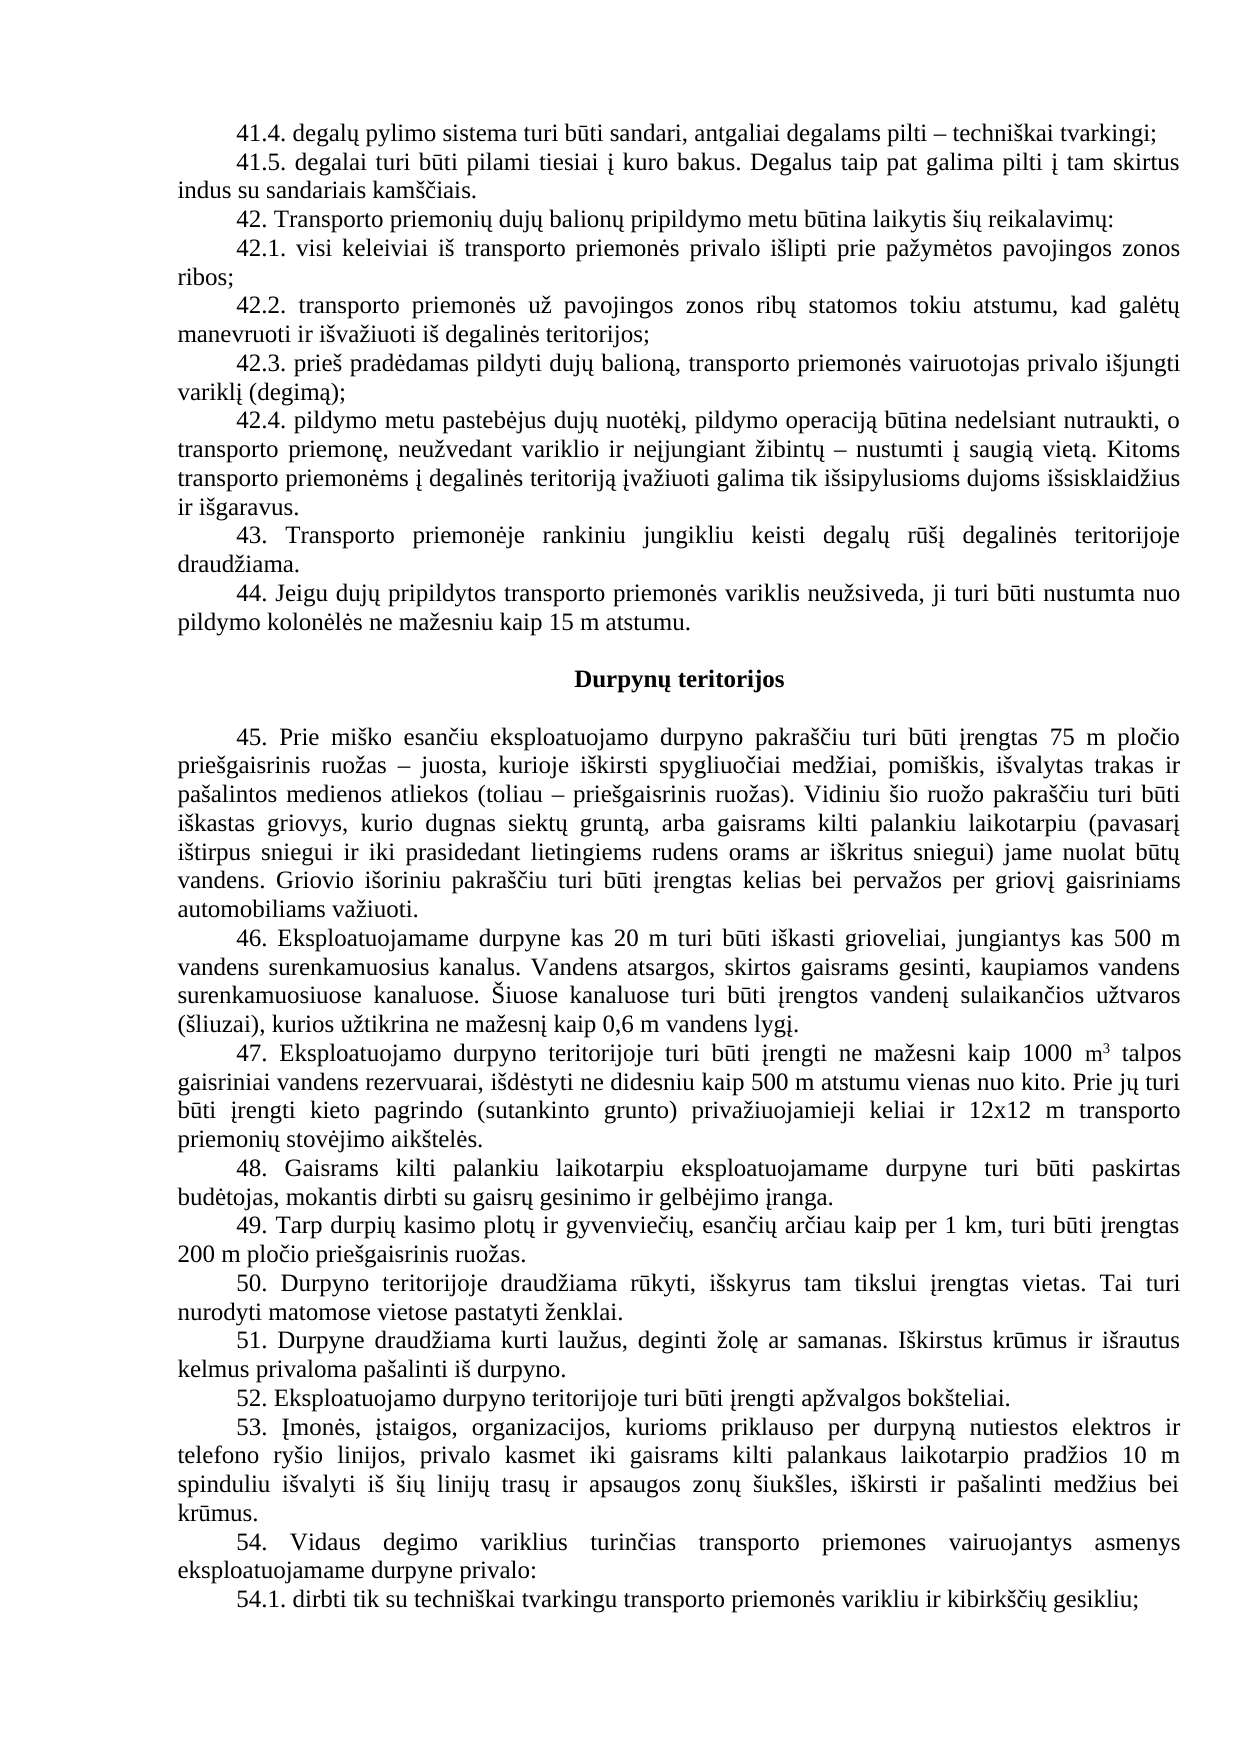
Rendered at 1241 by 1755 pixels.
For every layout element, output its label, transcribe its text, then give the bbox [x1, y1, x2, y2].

text 44. Jeigu dujų pripildytos transporto priemonės variklis neužsiveda, ji turi būti nustumta nuo pildymo kolonėlės ne mažesniu kaip 15 m atstumu. [177, 578, 1181, 636]
text 50. Durpyno teritorijoje draudžiama rūkyti, išskyrus tam tikslui įrengtas vietas. Tai turi nurodyti matomose vietose pastatyti ženklai. [177, 1268, 1181, 1326]
text 46. Eksploatuojamame durpyne kas 20 m turi būti iškasti grioveliai, jungiantys kas 500 m vandens surenkamuosius kanalus. Vandens atsargos, skirtos gaisrams gesinti, kaupiamos vandens surenkamuosiuose kanaluose. Šiuose kanaluose turi būti įrengtos vandenį sulaikančios užtvaros (šliuzai), kurios užtikrina ne mažesnį kaip 0,6 m vandens lygį. [177, 923, 1181, 1038]
text 42. Transporto priemonių dujų balionų pripildymo metu būtina laikytis šių reikalavimų: [177, 204, 1181, 233]
text 41.5. degalai turi būti pilami tiesiai į kuro bakus. Degalus taip pat galima pilti į tam skirtus indus su sandariais kamščiais. [177, 147, 1181, 204]
text 42.4. pildymo metu pastebėjus dujų nuotėkį, pildymo operaciją būtina nedelsiant nutraukti, o transporto priemonę, neužvedant variklio ir neįjungiant žibintų – nustumti į saugią vietą. Kitoms transporto priemonėms į degalinės teritoriją įvažiuoti galima tik išsipylusioms dujoms išsisklaidžius ir išgaravus. [177, 406, 1181, 521]
text 45. Prie miško esančiu eksploatuojamo durpyno pakraščiu turi būti įrengtas 75 m pločio priešgaisrinis ruožas – juosta, kurioje iškirsti spygliuočiai medžiai, pomiškis, išvalytas trakas ir pašalintos medienos atliekos (toliau – priešgaisrinis ruožas). Vidiniu šio ruožo pakraščiu turi būti iškastas griovys, kurio dugnas siektų gruntą, arba gaisrams kilti palankiu laikotarpiu (pavasarį ištirpus sniegui ir iki prasidedant lietingiems rudens orams ar iškritus sniegui) jame nuolat būtų vandens. Griovio išoriniu pakraščiu turi būti įrengtas kelias bei pervažos per griovį gaisriniams automobiliams važiuoti. [177, 722, 1181, 923]
text 54. Vidaus degimo variklius turinčias transporto priemones vairuojantys asmenys eksploatuojamame durpyne privalo: [177, 1527, 1181, 1584]
text 47. Eksploatuojamo durpyno teritorijoje turi būti įrengti ne mažesni kaip 1000 m3 talpos gaisriniai vandens rezervuarai, išdėstyti ne didesniu kaip 500 m atstumu vienas nuo kito. Prie jų turi būti įrengti kieto pagrindo (sutankinto grunto) privažiuojamieji keliai ir 12x12 m transporto priemonių stovėjimo aikštelės. [177, 1038, 1181, 1153]
text 49. Tarp durpių kasimo plotų ir gyvenviečių, esančių arčiau kaip per 1 km, turi būti įrengtas 200 m pločio priešgaisrinis ruožas. [177, 1211, 1181, 1268]
text 48. Gaisrams kilti palankiu laikotarpiu eksploatuojamame durpyne turi būti paskirtas budėtojas, mokantis dirbti su gaisrų gesinimo ir gelbėjimo įranga. [177, 1153, 1181, 1211]
text 53. Įmonės, įstaigos, organizacijos, kurioms priklauso per durpyną nutiestos elektros ir telefono ryšio linijos, privalo kasmet iki gaisrams kilti palankaus laikotarpio pradžios 10 m spinduliu išvalyti iš šių linijų trasų ir apsaugos zonų šiukšles, iškirsti ir pašalinti medžius bei krūmus. [177, 1412, 1181, 1527]
text 52. Eksploatuojamo durpyno teritorijoje turi būti įrengti apžvalgos bokšteliai. [177, 1383, 1181, 1412]
text 54.1. dirbti tik su techniškai tvarkingu transporto priemonės varikliu ir kibirkščių gesikliu; [177, 1584, 1181, 1613]
text 43. Transporto priemonėje rankiniu jungikliu keisti degalų rūšį degalinės teritorijoje draudžiama. [177, 521, 1181, 578]
text 41.4. degalų pylimo sistema turi būti sandari, antgaliai degalams pilti – techniškai tvarkingi; [177, 118, 1181, 147]
text 42.3. prieš pradėdamas pildyti dujų balioną, transporto priemonės vairuotojas privalo išjungti variklį (degimą); [177, 348, 1181, 406]
text 42.2. transporto priemonės už pavojingos zonos ribų statomos tokiu atstumu, kad galėtų manevruoti ir išvažiuoti iš degalinės teritorijos; [177, 291, 1181, 348]
text Durpynų teritorijos [177, 664, 1181, 693]
text 51. Durpyne draudžiama kurti laužus, deginti žolę ar samanas. Iškirstus krūmus ir išrautus kelmus privaloma pašalinti iš durpyno. [177, 1326, 1181, 1383]
text 42.1. visi keleiviai iš transporto priemonės privalo išlipti prie pažymėtos pavojingos zonos ribos; [177, 233, 1181, 291]
